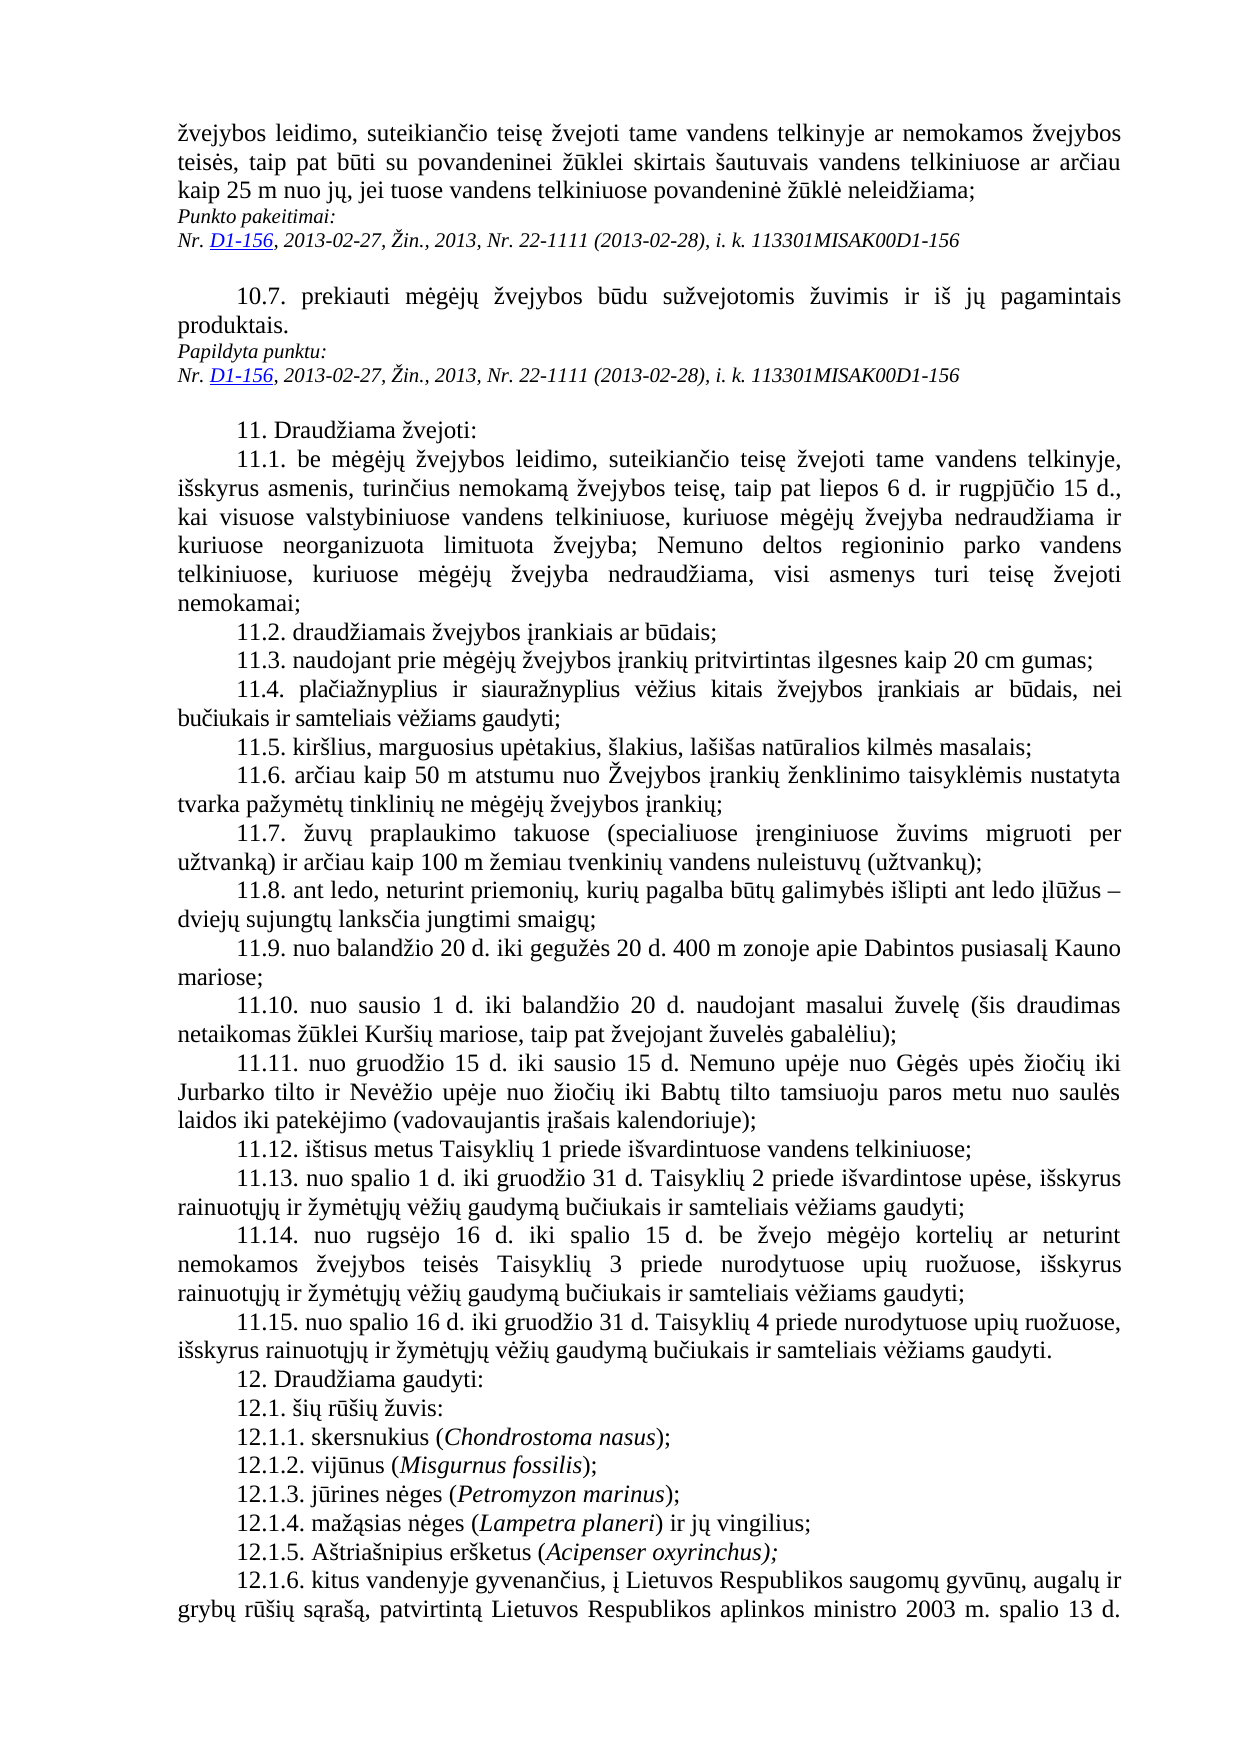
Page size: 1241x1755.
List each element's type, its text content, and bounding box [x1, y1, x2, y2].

text Papildyta punktu: [177, 339, 1122, 363]
text 11.13. nuo spalio 1 d. iki gruodžio 31 d. Taisyklių 2 priede išvardintose upėse, išskyrus rainuotųjų ir žymėtųjų vėžių gaudymą bučiukais ir samteliais vėžiams gaudyti; [177, 1163, 1122, 1221]
text 10.7. prekiauti mėgėjų žvejybos būdu sužvejotomis žuvimis ir iš jų pagamintais produktais. [177, 281, 1122, 339]
text 12.1.1. skersnukius (Chondrostoma nasus); [177, 1422, 1122, 1451]
text 11.1. be mėgėjų žvejybos leidimo, suteikiančio teisę žvejoti tame vandens telkinyje, išskyrus asmenis, turinčius nemokamą žvejybos teisę, taip pat liepos 6 d. ir rugpjūčio 15 d., kai visuose valstybiniuose vandens telkiniuose, kuriuose mėgėjų žvejyba nedraudžiama ir kuriuose neorganizuota limituota žvejyba; Nemuno deltos regioninio parko vandens telkiniuose, kuriuose mėgėjų žvejyba nedraudžiama, visi asmenys turi teisę žvejoti nemokamai; [177, 444, 1122, 617]
text 12.1.6. kitus vandenyje gyvenančius, į Lietuvos Respublikos saugomų gyvūnų, augalų ir grybų rūšių sąrašą, patvirtintą Lietuvos Respublikos aplinkos ministro 2003 m. spalio 13 d. [177, 1566, 1122, 1623]
text žvejybos leidimo, suteikiančio teisę žvejoti tame vandens telkinyje ar nemokamos žvejybos teisės, taip pat būti su povandeninei žūklei skirtais šautuvais vandens telkiniuose ar arčiau kaip 25 m nuo jų, jei tuose vandens telkiniuose povandeninė žūklė neleidžiama; [177, 118, 1122, 204]
text 11.3. naudojant prie mėgėjų žvejybos įrankių pritvirtintas ilgesnes kaip 20 cm gumas; [177, 646, 1122, 674]
text Nr. D1-156, 2013-02-27, Žin., 2013, Nr. 22-1111 (2013-02-28), i. k. 113301MISAK00D1-156 [177, 228, 1122, 252]
text 11.11. nuo gruodžio 15 d. iki sausio 15 d. Nemuno upėje nuo Gėgės upės žiočių iki Jurbarko tilto ir Nevėžio upėje nuo žiočių iki Babtų tilto tamsiuoju paros metu nuo saulės laidos iki patekėjimo (vadovaujantis įrašais kalendoriuje); [177, 1048, 1122, 1134]
text 11.8. ant ledo, neturint priemonių, kurių pagalba būtų galimybės išlipti ant ledo įlūžus – dviejų sujungtų lanksčia jungtimi smaigų; [177, 876, 1122, 933]
text 11.12. ištisus metus Taisyklių 1 priede išvardintuose vandens telkiniuose; [177, 1134, 1122, 1163]
text 11.5. kiršlius, marguosius upėtakius, šlakius, lašišas natūralios kilmės masalais; [177, 732, 1122, 761]
text 11.7. žuvų praplaukimo takuose (specialiuose įrenginiuose žuvims migruoti per užtvanką) ir arčiau kaip 100 m žemiau tvenkinių vandens nuleistuvų (užtvankų); [177, 818, 1122, 876]
text 12. Draudžiama gaudyti: [177, 1364, 1122, 1393]
text 11. Draudžiama žvejoti: [177, 416, 1122, 444]
text 11.6. arčiau kaip 50 m atstumu nuo Žvejybos įrankių ženklinimo taisyklėmis nustatyta tvarka pažymėtų tinklinių ne mėgėjų žvejybos įrankių; [177, 761, 1122, 818]
text Nr. D1-156, 2013-02-27, Žin., 2013, Nr. 22-1111 (2013-02-28), i. k. 113301MISAK00D1-156 [177, 363, 1122, 387]
text 12.1. šių rūšių žuvis: [177, 1393, 1122, 1422]
text 11.2. draudžiamais žvejybos įrankiais ar būdais; [177, 617, 1122, 646]
text 11.9. nuo balandžio 20 d. iki gegužės 20 d. 400 m zonoje apie Dabintos pusiasalį Kauno mariose; [177, 933, 1122, 991]
text Punkto pakeitimai: [177, 204, 1122, 228]
text 11.14. nuo rugsėjo 16 d. iki spalio 15 d. be žvejo mėgėjo kortelių ar neturint nemokamos žvejybos teisės Taisyklių 3 priede nurodytuose upių ruožuose, išskyrus rainuotųjų ir žymėtųjų vėžių gaudymą bučiukais ir samteliais vėžiams gaudyti; [177, 1221, 1122, 1307]
text 12.1.3. jūrines nėges (Petromyzon marinus); [177, 1479, 1122, 1508]
text 11.10. nuo sausio 1 d. iki balandžio 20 d. naudojant masalui žuvelę (šis draudimas netaikomas žūklei Kuršių mariose, taip pat žvejojant žuvelės gabalėliu); [177, 991, 1122, 1048]
text 12.1.2. vijūnus (Misgurnus fossilis); [177, 1451, 1122, 1479]
text 11.15. nuo spalio 16 d. iki gruodžio 31 d. Taisyklių 4 priede nurodytuose upių ruožuose, išskyrus rainuotųjų ir žymėtųjų vėžių gaudymą bučiukais ir samteliais vėžiams gaudyti. [177, 1307, 1122, 1364]
text 11.4. plačiažnyplius ir siauražnyplius vėžius kitais žvejybos įrankiais ar būdais, nei bučiukais ir samteliais vėžiams gaudyti; [177, 674, 1122, 732]
text 12.1.5. Aštriašnipius eršketus (Acipenser oxyrinchus); [177, 1537, 1122, 1566]
text 12.1.4. mažąsias nėges (Lampetra planeri) ir jų vingilius; [177, 1508, 1122, 1537]
